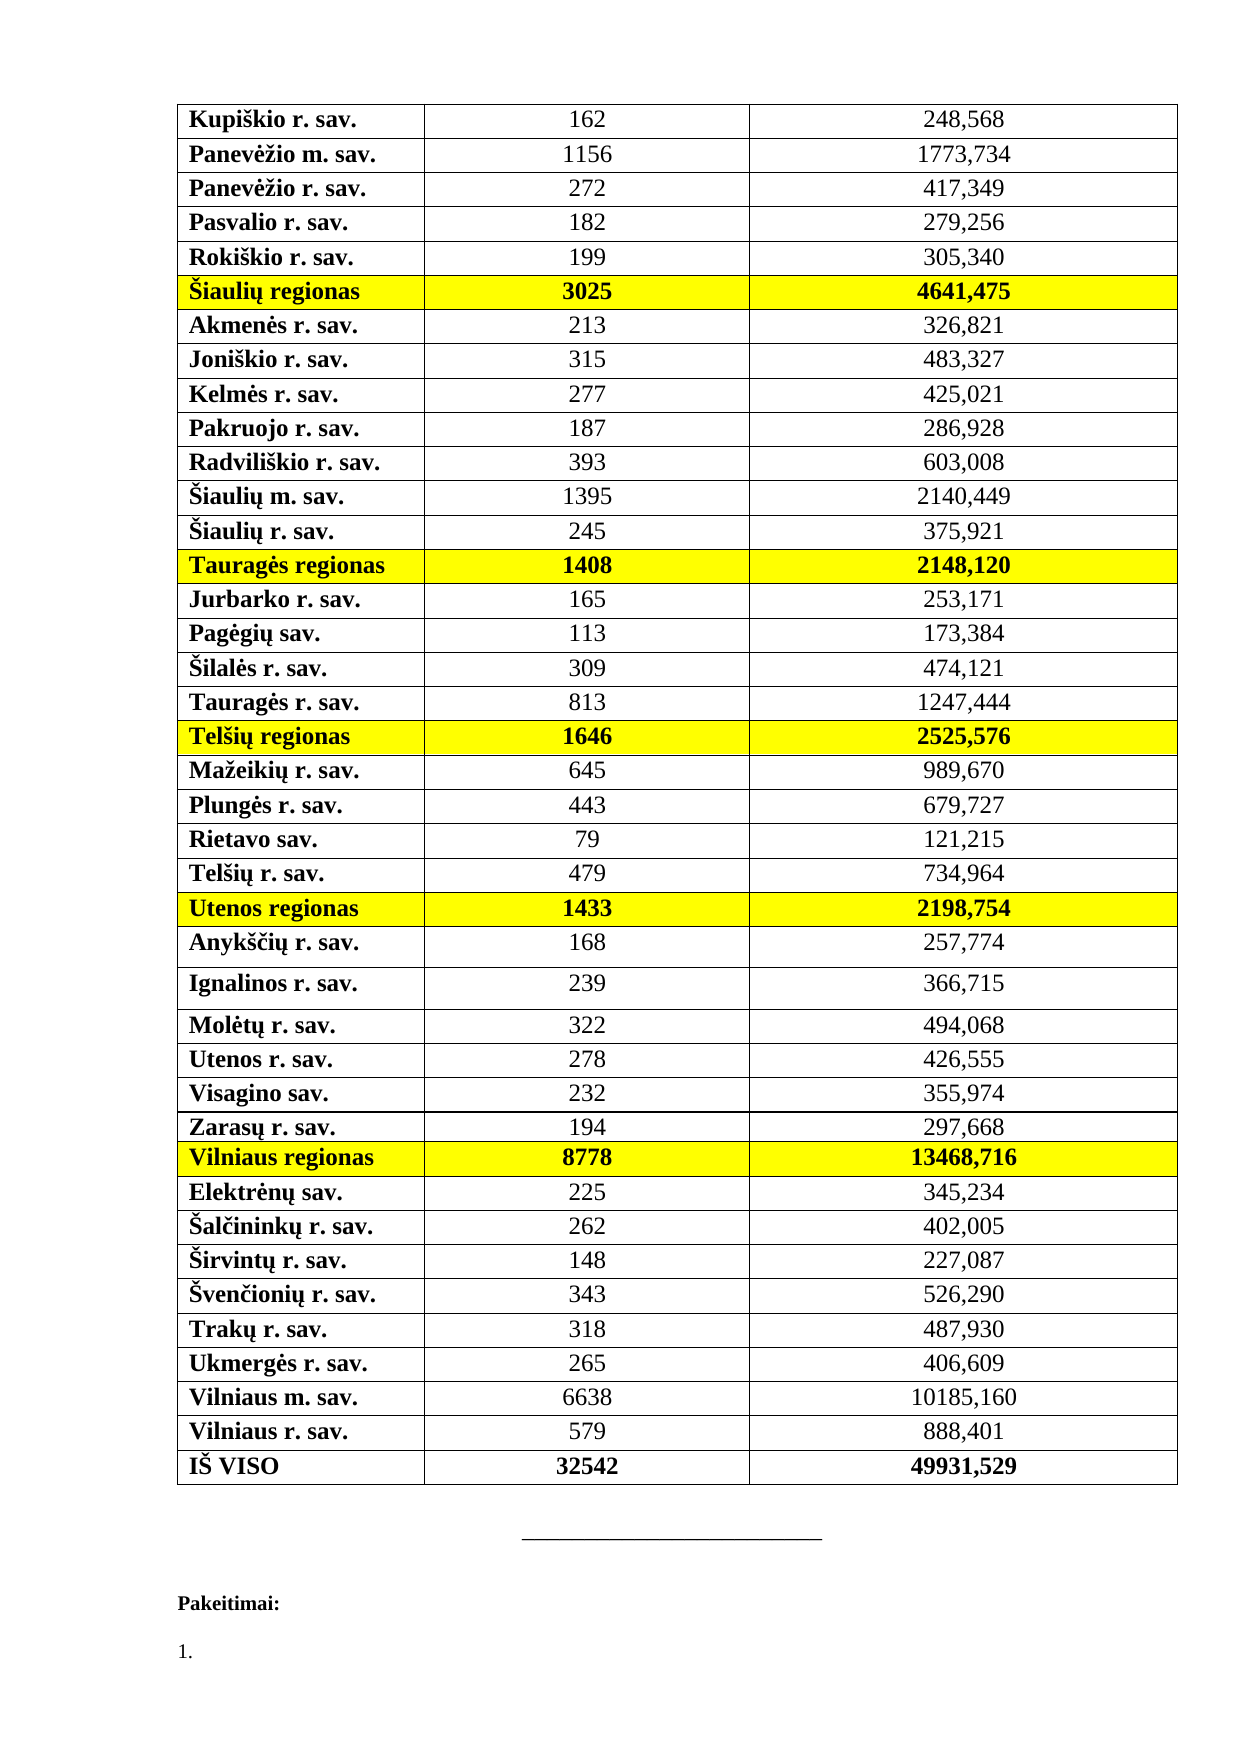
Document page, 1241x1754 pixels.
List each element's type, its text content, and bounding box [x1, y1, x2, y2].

table_cell 165 [425, 584, 749, 617]
table_cell 402,005 [750, 1211, 1177, 1244]
table_cell Elektrėnų sav. [178, 1177, 424, 1210]
table_cell 199 [425, 242, 749, 275]
table_cell 343 [425, 1279, 749, 1313]
table_cell 32542 [425, 1451, 749, 1484]
table_cell 417,349 [750, 173, 1177, 206]
table_cell 1646 [425, 721, 749, 754]
table_cell 272 [425, 173, 749, 206]
table_cell 305,340 [750, 242, 1177, 275]
table_cell 366,715 [750, 968, 1177, 1009]
table_cell 8778 [425, 1142, 749, 1176]
table_cell 213 [425, 310, 749, 343]
table_cell 487,930 [750, 1314, 1177, 1347]
table_cell Pasvalio r. sav. [178, 207, 424, 241]
table_cell 315 [425, 344, 749, 378]
table_cell 479 [425, 859, 749, 892]
table_cell 4641,475 [750, 276, 1177, 309]
table_cell 494,068 [750, 1010, 1177, 1043]
text 1. [177, 1639, 1166, 1663]
table_cell 345,234 [750, 1177, 1177, 1210]
table_cell Joniškio r. sav. [178, 344, 424, 378]
table_cell 443 [425, 790, 749, 823]
table_cell Mažeikių r. sav. [178, 756, 424, 789]
table_cell 603,008 [750, 447, 1177, 480]
table_cell 2140,449 [750, 481, 1177, 515]
table_cell 10185,160 [750, 1382, 1177, 1415]
table_cell 3025 [425, 276, 749, 309]
table_cell 79 [425, 824, 749, 857]
table_cell 2525,576 [750, 721, 1177, 754]
table_cell 989,670 [750, 756, 1177, 789]
table_cell 49931,529 [750, 1451, 1177, 1484]
table_cell 245 [425, 516, 749, 549]
table_cell 579 [425, 1416, 749, 1450]
table_cell 888,401 [750, 1416, 1177, 1450]
table_cell 148 [425, 1245, 749, 1278]
table_cell 232 [425, 1078, 749, 1111]
table_cell 734,964 [750, 859, 1177, 892]
table_cell 483,327 [750, 344, 1177, 378]
table_cell 253,171 [750, 584, 1177, 617]
table_cell 1156 [425, 139, 749, 172]
table_cell 278 [425, 1044, 749, 1077]
table_cell 194 [425, 1113, 749, 1141]
table_cell 279,256 [750, 207, 1177, 241]
table_cell 121,215 [750, 824, 1177, 857]
table_cell 1395 [425, 481, 749, 515]
table_cell Telšių r. sav. [178, 859, 424, 892]
table_cell Jurbarko r. sav. [178, 584, 424, 617]
table_cell 248,568 [750, 105, 1177, 138]
table_cell Trakų r. sav. [178, 1314, 424, 1347]
table_cell 277 [425, 379, 749, 412]
table_cell Panevėžio m. sav. [178, 139, 424, 172]
table_cell 187 [425, 413, 749, 446]
table_cell Vilniaus r. sav. [178, 1416, 424, 1450]
table_cell Švenčionių r. sav. [178, 1279, 424, 1313]
table_cell 182 [425, 207, 749, 241]
table_cell Ignalinos r. sav. [178, 968, 424, 1009]
table_cell Kelmės r. sav. [178, 379, 424, 412]
table_cell 474,121 [750, 653, 1177, 686]
text ________________________ [177, 1514, 1166, 1542]
table_cell 2148,120 [750, 550, 1177, 583]
table_cell 257,774 [750, 927, 1177, 967]
table_cell 1247,444 [750, 687, 1177, 720]
table_cell 322 [425, 1010, 749, 1043]
table_cell Visagino sav. [178, 1078, 424, 1111]
table_cell Kupiškio r. sav. [178, 105, 424, 138]
table_cell IŠ VISO [178, 1451, 424, 1484]
table_cell Panevėžio r. sav. [178, 173, 424, 206]
table_cell Radviliškio r. sav. [178, 447, 424, 480]
table_cell Pagėgių sav. [178, 619, 424, 652]
table_cell Plungės r. sav. [178, 790, 424, 823]
table_cell 426,555 [750, 1044, 1177, 1077]
table_cell 326,821 [750, 310, 1177, 343]
table_cell 113 [425, 619, 749, 652]
table_cell 679,727 [750, 790, 1177, 823]
table_cell 286,928 [750, 413, 1177, 446]
table_cell Telšių regionas [178, 721, 424, 754]
table_cell Šiaulių regionas [178, 276, 424, 309]
table_cell Tauragės regionas [178, 550, 424, 583]
table_cell 355,974 [750, 1078, 1177, 1111]
table_cell Šalčininkų r. sav. [178, 1211, 424, 1244]
table_cell 406,609 [750, 1348, 1177, 1381]
table_cell Vilniaus m. sav. [178, 1382, 424, 1415]
table_cell 526,290 [750, 1279, 1177, 1313]
table_cell Šiaulių m. sav. [178, 481, 424, 515]
table_cell Utenos r. sav. [178, 1044, 424, 1077]
table_cell 1433 [425, 893, 749, 926]
table_cell 227,087 [750, 1245, 1177, 1278]
table_cell Šilalės r. sav. [178, 653, 424, 686]
table_cell Utenos regionas [178, 893, 424, 926]
table_cell 168 [425, 927, 749, 967]
table_cell 225 [425, 1177, 749, 1210]
table_cell Pakruojo r. sav. [178, 413, 424, 446]
table_cell Molėtų r. sav. [178, 1010, 424, 1043]
table_cell 1408 [425, 550, 749, 583]
table_cell 162 [425, 105, 749, 138]
table_cell Rietavo sav. [178, 824, 424, 857]
table_cell 1773,734 [750, 139, 1177, 172]
table_cell Anykščių r. sav. [178, 927, 424, 967]
table_cell 6638 [425, 1382, 749, 1415]
table_cell 262 [425, 1211, 749, 1244]
table_cell 645 [425, 756, 749, 789]
table_cell 309 [425, 653, 749, 686]
table_cell 393 [425, 447, 749, 480]
table_cell Tauragės r. sav. [178, 687, 424, 720]
table_cell Vilniaus regionas [178, 1142, 424, 1176]
table_cell 297,668 [750, 1113, 1177, 1141]
table_cell Širvintų r. sav. [178, 1245, 424, 1278]
table_cell 375,921 [750, 516, 1177, 549]
table_cell 813 [425, 687, 749, 720]
table_cell 425,021 [750, 379, 1177, 412]
table_cell Zarasų r. sav. [178, 1113, 424, 1141]
table_cell Ukmergės r. sav. [178, 1348, 424, 1381]
table_cell 318 [425, 1314, 749, 1347]
table_cell Rokiškio r. sav. [178, 242, 424, 275]
table_cell Akmenės r. sav. [178, 310, 424, 343]
text Pakeitimai: [177, 1591, 1166, 1615]
table_cell 239 [425, 968, 749, 1009]
table_cell 2198,754 [750, 893, 1177, 926]
table_cell 173,384 [750, 619, 1177, 652]
table_cell 13468,716 [750, 1142, 1177, 1176]
table_cell 265 [425, 1348, 749, 1381]
table_cell Šiaulių r. sav. [178, 516, 424, 549]
